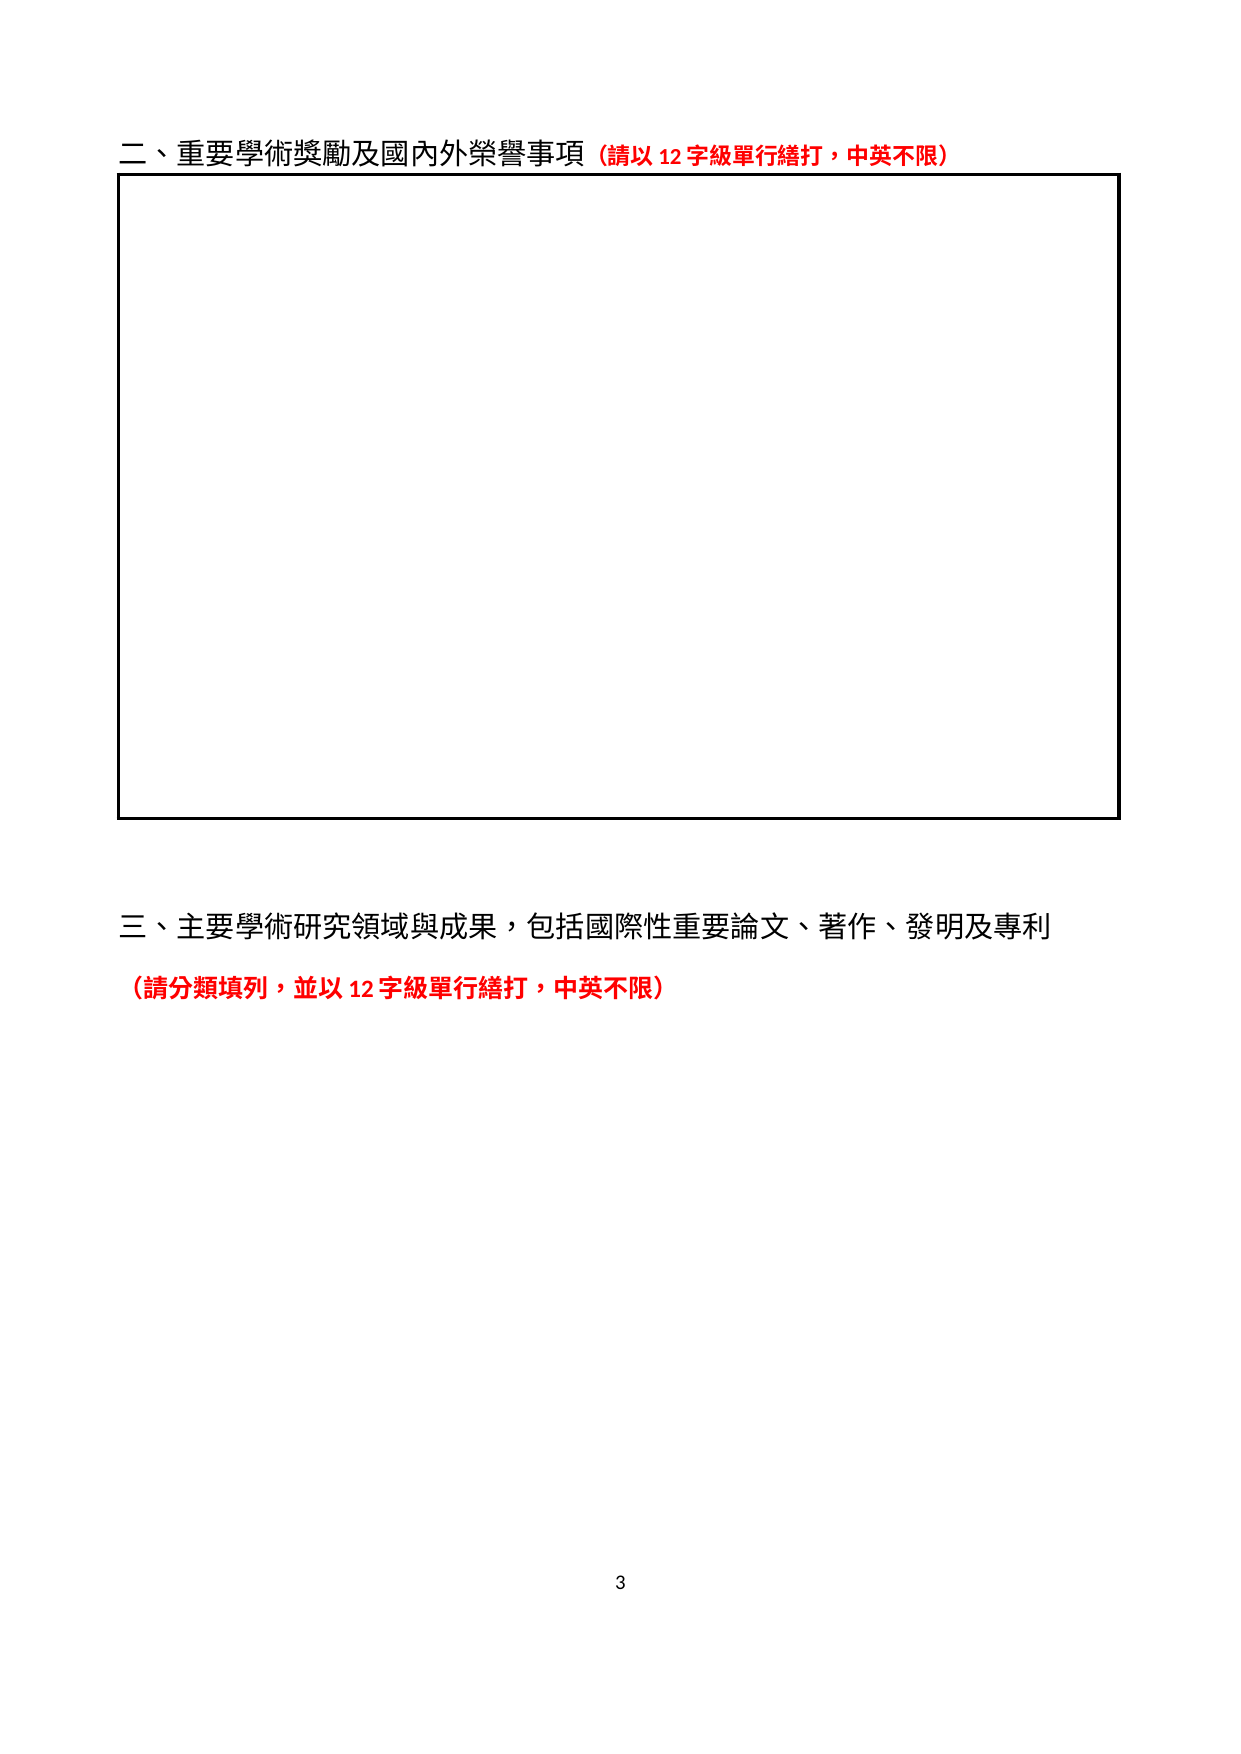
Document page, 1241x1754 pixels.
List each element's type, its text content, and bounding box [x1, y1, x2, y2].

table_header [120, 176, 1117, 817]
text 三、主要學術研究領域與成果，包括國際性重要論文、著作、發明及專利 [118, 883, 1122, 945]
text （請分類填列，並以12字級單行繕打，中英不限） [118, 945, 1122, 1008]
text 二、重要學術獎勵及國內外榮譽事項（請以12字級單行繕打，中英不限） [118, 110, 1122, 173]
